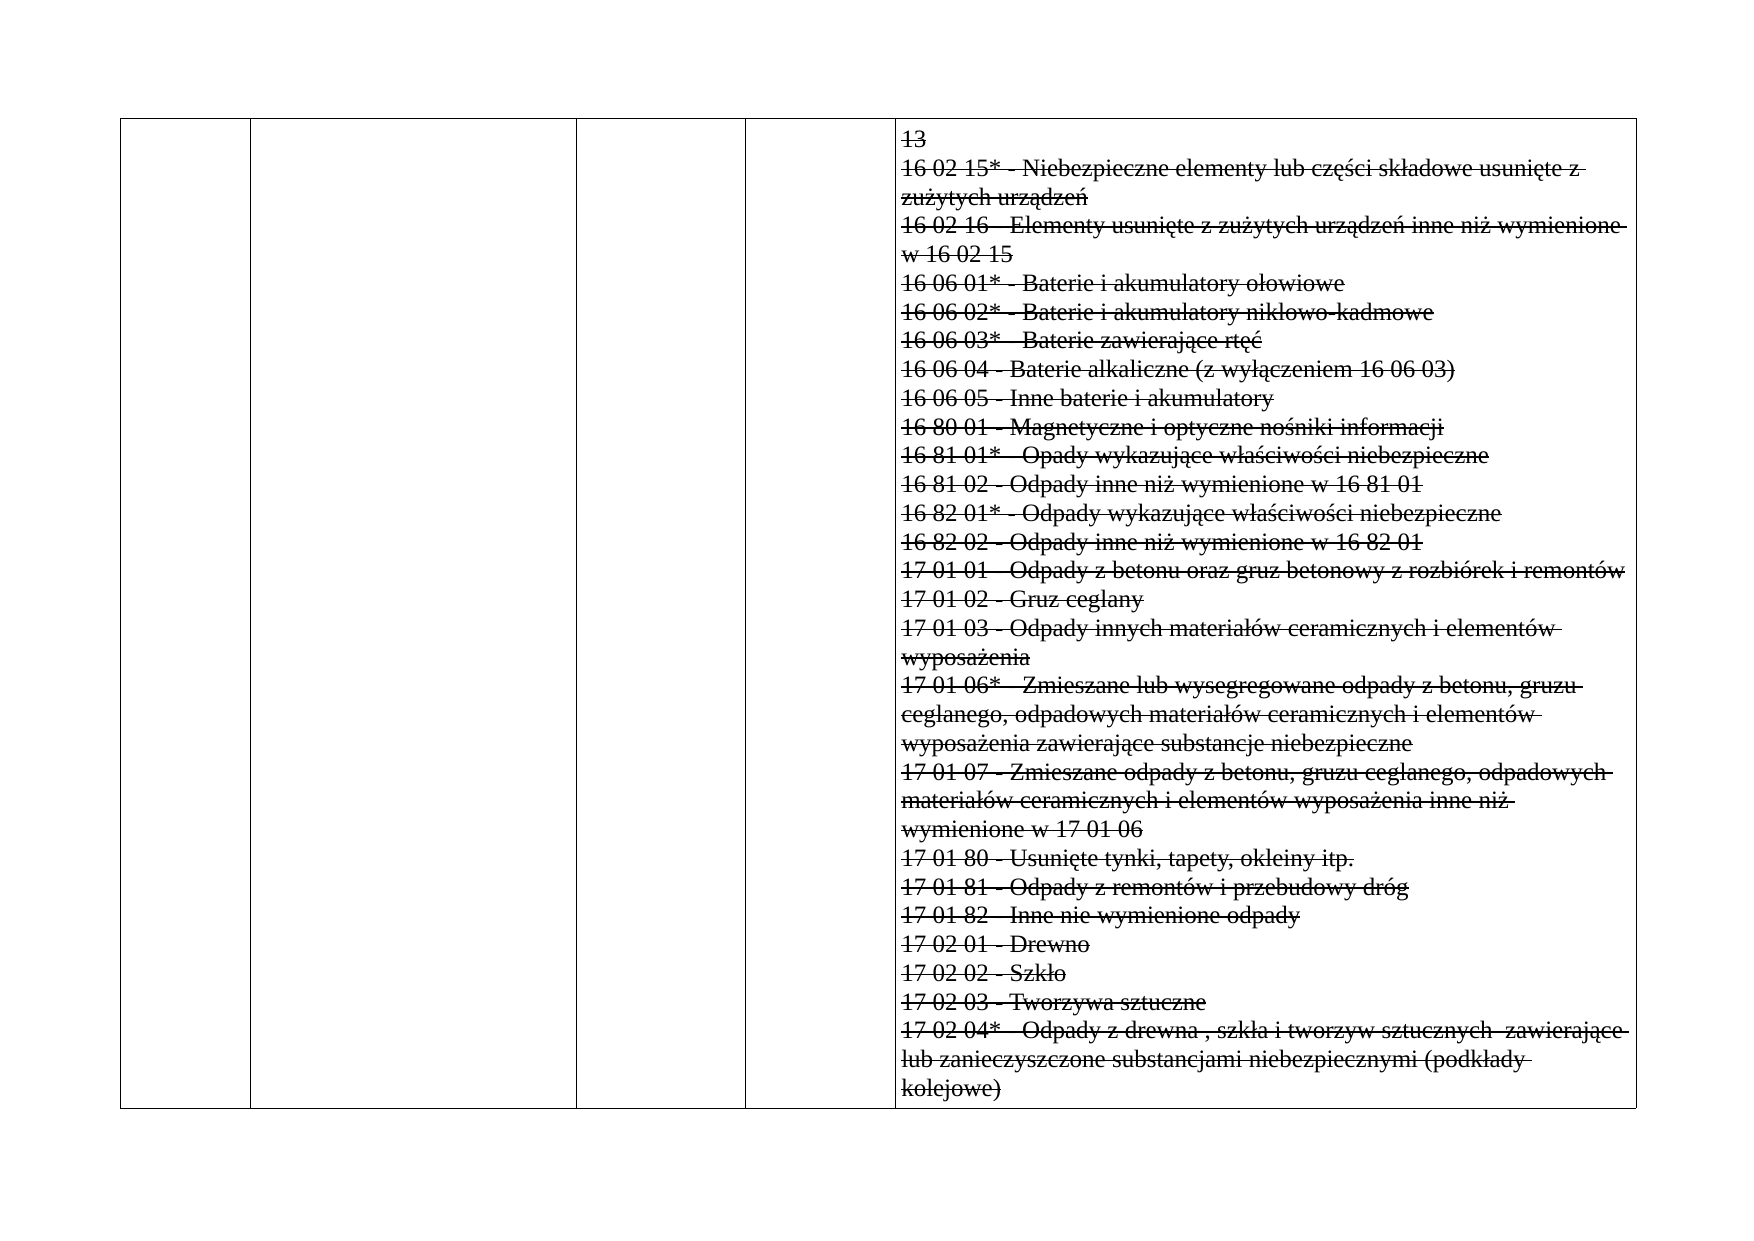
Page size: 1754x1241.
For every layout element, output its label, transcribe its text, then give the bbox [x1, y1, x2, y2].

table_cell [251, 119, 576, 1108]
table_cell [121, 119, 250, 1108]
table_cell [746, 119, 895, 1108]
table_cell 13 16 02 15* - Niebezpieczne elementy lub części składowe usunięte z zużytych urządzeń 16 02 16 - Elementy usunięte z zużytych urządzeń inne niż wymienione w 16 02 15 16 06 01* - Baterie i akumulatory ołowiowe 16 06 02* - Baterie i akumulatory niklowo-kadmowe 16 06 03* - Baterie zawierające rtęć 16 06 04 - Baterie alkaliczne (z wyłączeniem 16 06 03) 16 06 05 - Inne baterie i akumulatory 16 80 01 - Magnetyczne i optyczne nośniki informacji 16 81 01* - Opady wykazujące właściwości niebezpieczne 16 81 02 - Odpady inne niż wymienione w 16 81 01 16 82 01* - Odpady wykazujące właściwości niebezpieczne 16 82 02 - Odpady inne niż wymienione w 16 82 01 17 01 01 - Odpady z betonu oraz gruz betonowy z rozbiórek i remontów 17 01 02 - Gruz ceglany 17 01 03 - Odpady innych materiałów ceramicznych i elementów wyposażenia 17 01 06* - Zmieszane lub wysegregowane odpady z betonu, gruzu ceglanego, odpadowych materiałów ceramicznych i elementów wyposażenia zawierające substancje niebezpieczne 17 01 07 - Zmieszane odpady z betonu, gruzu ceglanego, odpadowych materiałów ceramicznych i elementów wyposażenia inne niż wymienione w 17 01 06 17 01 80 - Usunięte tynki, tapety, okleiny itp. 17 01 81 - Odpady z remontów i przebudowy dróg 17 01 82 - Inne nie wymienione odpady 17 02 01 - Drewno 17 02 02 - Szkło 17 02 03 - Tworzywa sztuczne 17 02 04* - Odpady z drewna , szkła i tworzyw sztucznych zawierające lub zanieczyszczone substancjami niebezpiecznymi (podkłady kolejowe) [896, 119, 1636, 1108]
table_cell [577, 119, 745, 1108]
